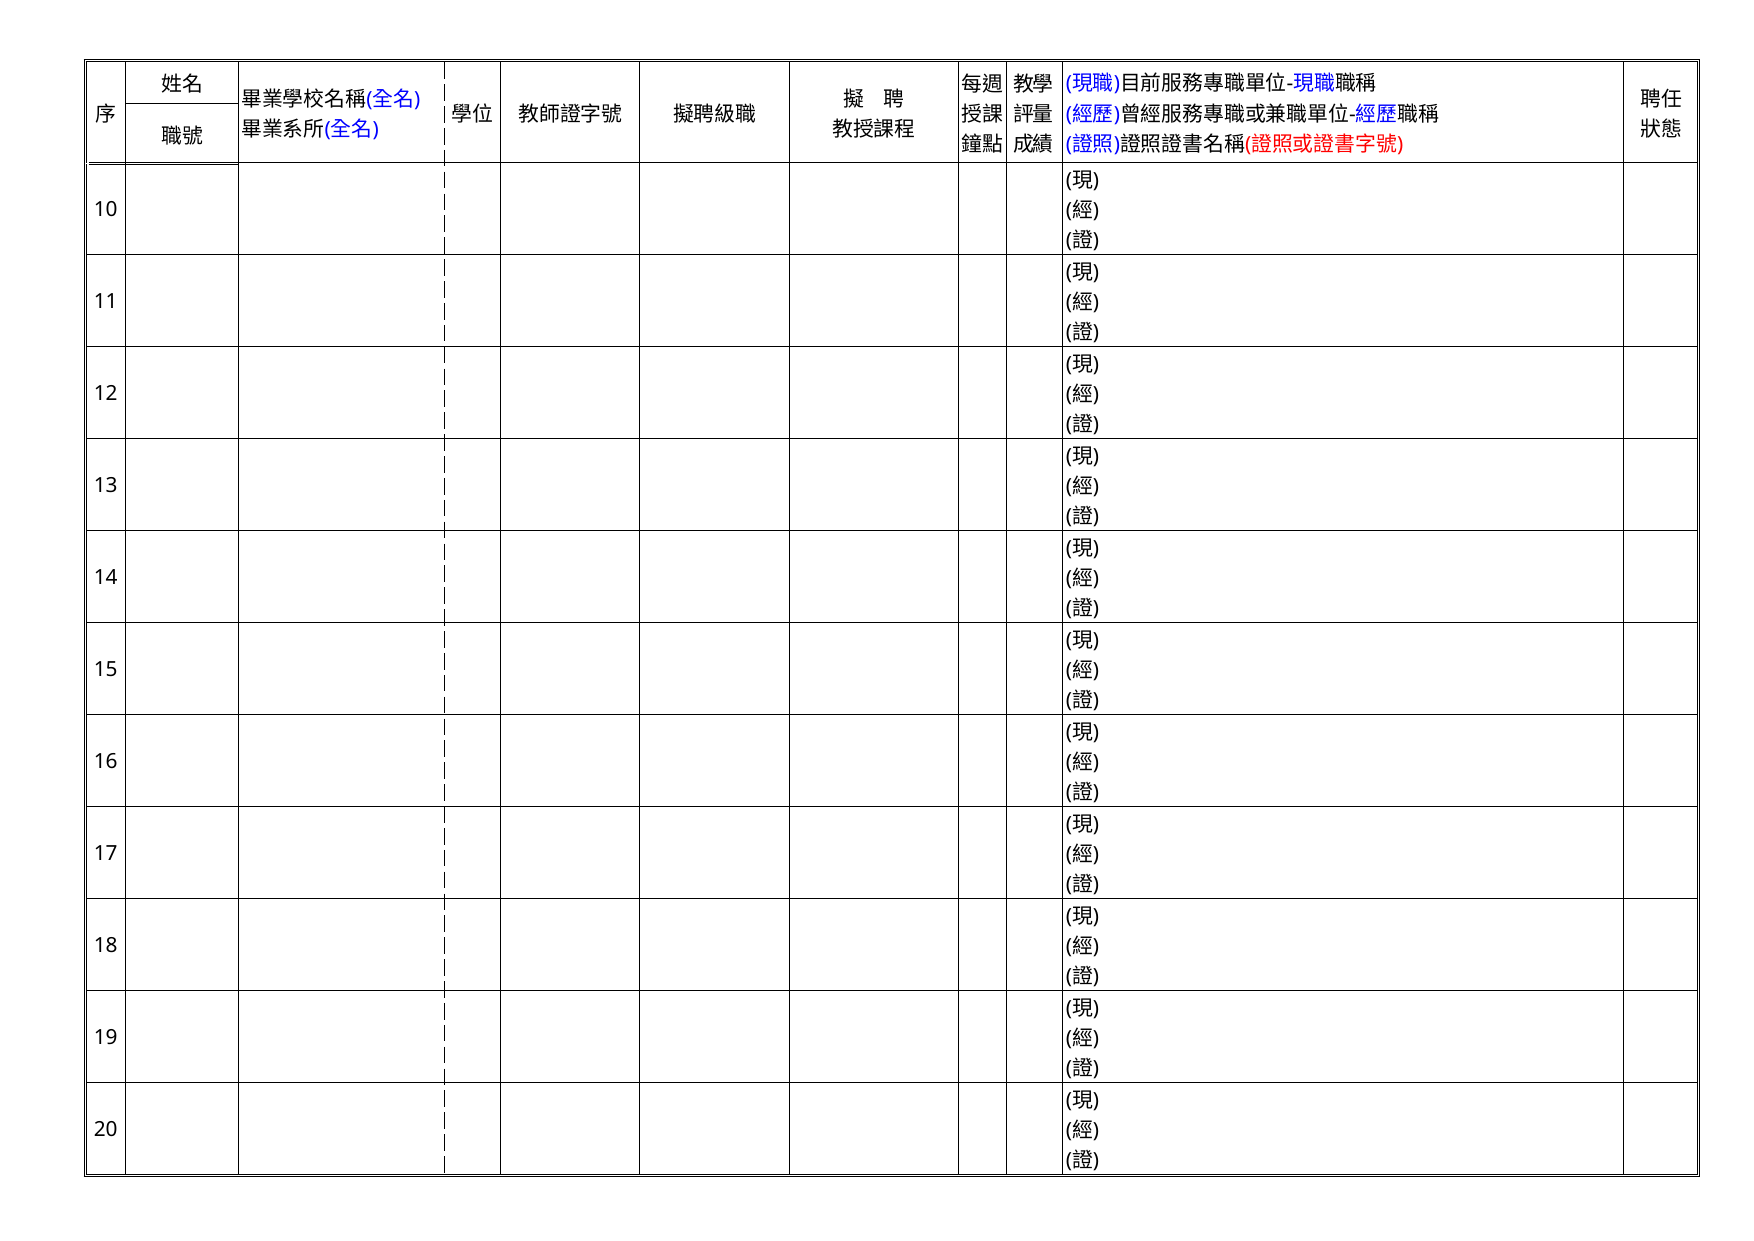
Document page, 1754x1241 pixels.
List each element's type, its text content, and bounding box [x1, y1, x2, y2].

table_cell [959, 991, 1006, 1082]
table_cell 10 [85, 162, 125, 254]
table_cell [959, 255, 1006, 346]
table_cell [640, 531, 789, 622]
table_cell [1007, 163, 1062, 254]
table_cell [444, 807, 500, 898]
table_cell 13 [87, 439, 125, 530]
table_header 擬聘級職 [640, 62, 789, 162]
table_cell [1007, 439, 1062, 530]
table_cell [1624, 807, 1697, 898]
table_cell [1007, 807, 1062, 898]
table_cell [640, 991, 789, 1082]
table_cell [640, 347, 789, 438]
table_cell [790, 715, 958, 806]
table_cell [239, 623, 444, 714]
table_cell 12 [87, 347, 125, 438]
table_header 聘任 狀態 [1624, 62, 1697, 162]
table_cell [640, 715, 789, 806]
table_cell (現) (經) (證) [1063, 715, 1623, 806]
table_cell [444, 163, 500, 254]
table_cell 職號 [126, 104, 238, 162]
table_cell [444, 899, 500, 990]
table_cell [1007, 715, 1062, 806]
table_cell [959, 439, 1006, 530]
table_cell [126, 531, 238, 622]
table_cell [640, 1083, 789, 1174]
table_cell [1624, 1083, 1697, 1174]
table_cell [501, 991, 639, 1082]
table_cell [959, 899, 1006, 990]
table_cell 14 [87, 531, 125, 622]
table_cell [501, 1083, 639, 1174]
table_header 序 [87, 62, 125, 162]
table_cell [959, 163, 1006, 254]
table_cell [239, 531, 444, 622]
table_cell [444, 255, 500, 346]
table_cell [790, 347, 958, 438]
table_cell (現) (經) (證) [1063, 255, 1623, 346]
table_cell (現) (經) (證) [1063, 439, 1623, 530]
table_cell [126, 715, 238, 806]
table_cell [444, 1083, 500, 1174]
table_cell (現) (經) (證) [1063, 623, 1623, 714]
table_cell [790, 807, 958, 898]
table_cell [126, 165, 238, 254]
table_cell [1624, 347, 1697, 438]
table_cell [239, 255, 444, 346]
table_cell [1624, 439, 1697, 530]
table_cell [239, 347, 444, 438]
table_cell [640, 899, 789, 990]
table_cell [239, 991, 444, 1082]
table_cell (現) (經) (證) [1063, 899, 1623, 990]
table_cell (現) (經) (證) [1063, 807, 1623, 898]
table_cell [444, 439, 500, 530]
table_cell [640, 163, 789, 254]
table_cell [959, 807, 1006, 898]
table_cell [126, 347, 238, 438]
table_header 教師證字號 [501, 62, 639, 162]
table_cell [126, 623, 238, 714]
table_cell [1007, 623, 1062, 714]
table_cell [959, 1083, 1006, 1174]
table_cell [239, 899, 444, 990]
table_cell [1624, 899, 1697, 990]
table_cell [444, 531, 500, 622]
table_cell [959, 715, 1006, 806]
table_cell [640, 807, 789, 898]
table_cell 18 [87, 899, 125, 990]
table_cell [501, 531, 639, 622]
table_cell [640, 623, 789, 714]
table_cell (現) (經) (證) [1063, 163, 1623, 254]
table_cell [1624, 255, 1697, 346]
table_cell [444, 991, 500, 1082]
table_cell [1624, 163, 1697, 254]
table_cell [1007, 899, 1062, 990]
table_cell [501, 347, 639, 438]
table_cell [959, 623, 1006, 714]
table_cell [790, 163, 958, 254]
table_cell [1007, 991, 1062, 1082]
table_cell 19 [87, 991, 125, 1082]
table_cell [790, 623, 958, 714]
table_cell [239, 715, 444, 806]
table_cell [126, 439, 238, 530]
table_cell [790, 255, 958, 346]
table_cell [126, 899, 238, 990]
table_cell [790, 531, 958, 622]
table_cell [1007, 531, 1062, 622]
table_cell (現) (經) (證) [1063, 1083, 1623, 1174]
table_header 姓名 [126, 62, 238, 103]
table_cell [444, 347, 500, 438]
table_cell [1007, 255, 1062, 346]
table_cell [1624, 531, 1697, 622]
table_cell [126, 807, 238, 898]
table_cell [239, 807, 444, 898]
table_header 擬 聘 教授課程 [790, 62, 958, 162]
table_cell [239, 439, 444, 530]
table_cell [239, 163, 444, 254]
table_cell 17 [87, 807, 125, 898]
table_cell (現) (經) (證) [1063, 347, 1623, 438]
table_cell [790, 899, 958, 990]
table_cell [1624, 623, 1697, 714]
table_cell [959, 531, 1006, 622]
table_cell [1007, 347, 1062, 438]
table_cell [1624, 715, 1697, 806]
table_cell [444, 715, 500, 806]
table_cell [501, 623, 639, 714]
table_cell [501, 899, 639, 990]
table_cell [790, 1083, 958, 1174]
table_cell [239, 1083, 444, 1174]
table_cell 16 [87, 715, 125, 806]
table_header 教學 評量 成績 [1007, 62, 1062, 162]
table_cell (現) (經) (證) [1063, 991, 1623, 1082]
table_cell [501, 715, 639, 806]
table_header 學位 [444, 62, 500, 162]
table_cell 11 [87, 255, 125, 346]
table_cell [501, 807, 639, 898]
table_cell [126, 255, 238, 346]
table_header 每週授課鐘點 [959, 62, 1006, 162]
table_cell 20 [87, 1083, 125, 1174]
table_cell [1624, 991, 1697, 1082]
table_cell [1007, 1083, 1062, 1174]
table_cell [790, 991, 958, 1082]
table_cell [501, 255, 639, 346]
table_cell [640, 439, 789, 530]
table_cell [640, 255, 789, 346]
table_cell [501, 439, 639, 530]
table_header 畢業學校名稱(全名) 畢業系所(全名) [239, 62, 444, 162]
table_cell [126, 991, 238, 1082]
table_cell [790, 439, 958, 530]
table_header (現職)目前服務專職單位-現職職稱 (經歷)曾經服務專職或兼職單位-經歷職稱 (證照)證照證書名稱(證照或證書字號) [1063, 62, 1623, 162]
table_cell [126, 1083, 238, 1174]
table_cell [959, 347, 1006, 438]
table_cell (現) (經) (證) [1063, 531, 1623, 622]
table_cell 15 [87, 623, 125, 714]
table_cell [444, 623, 500, 714]
table_cell [501, 163, 639, 254]
